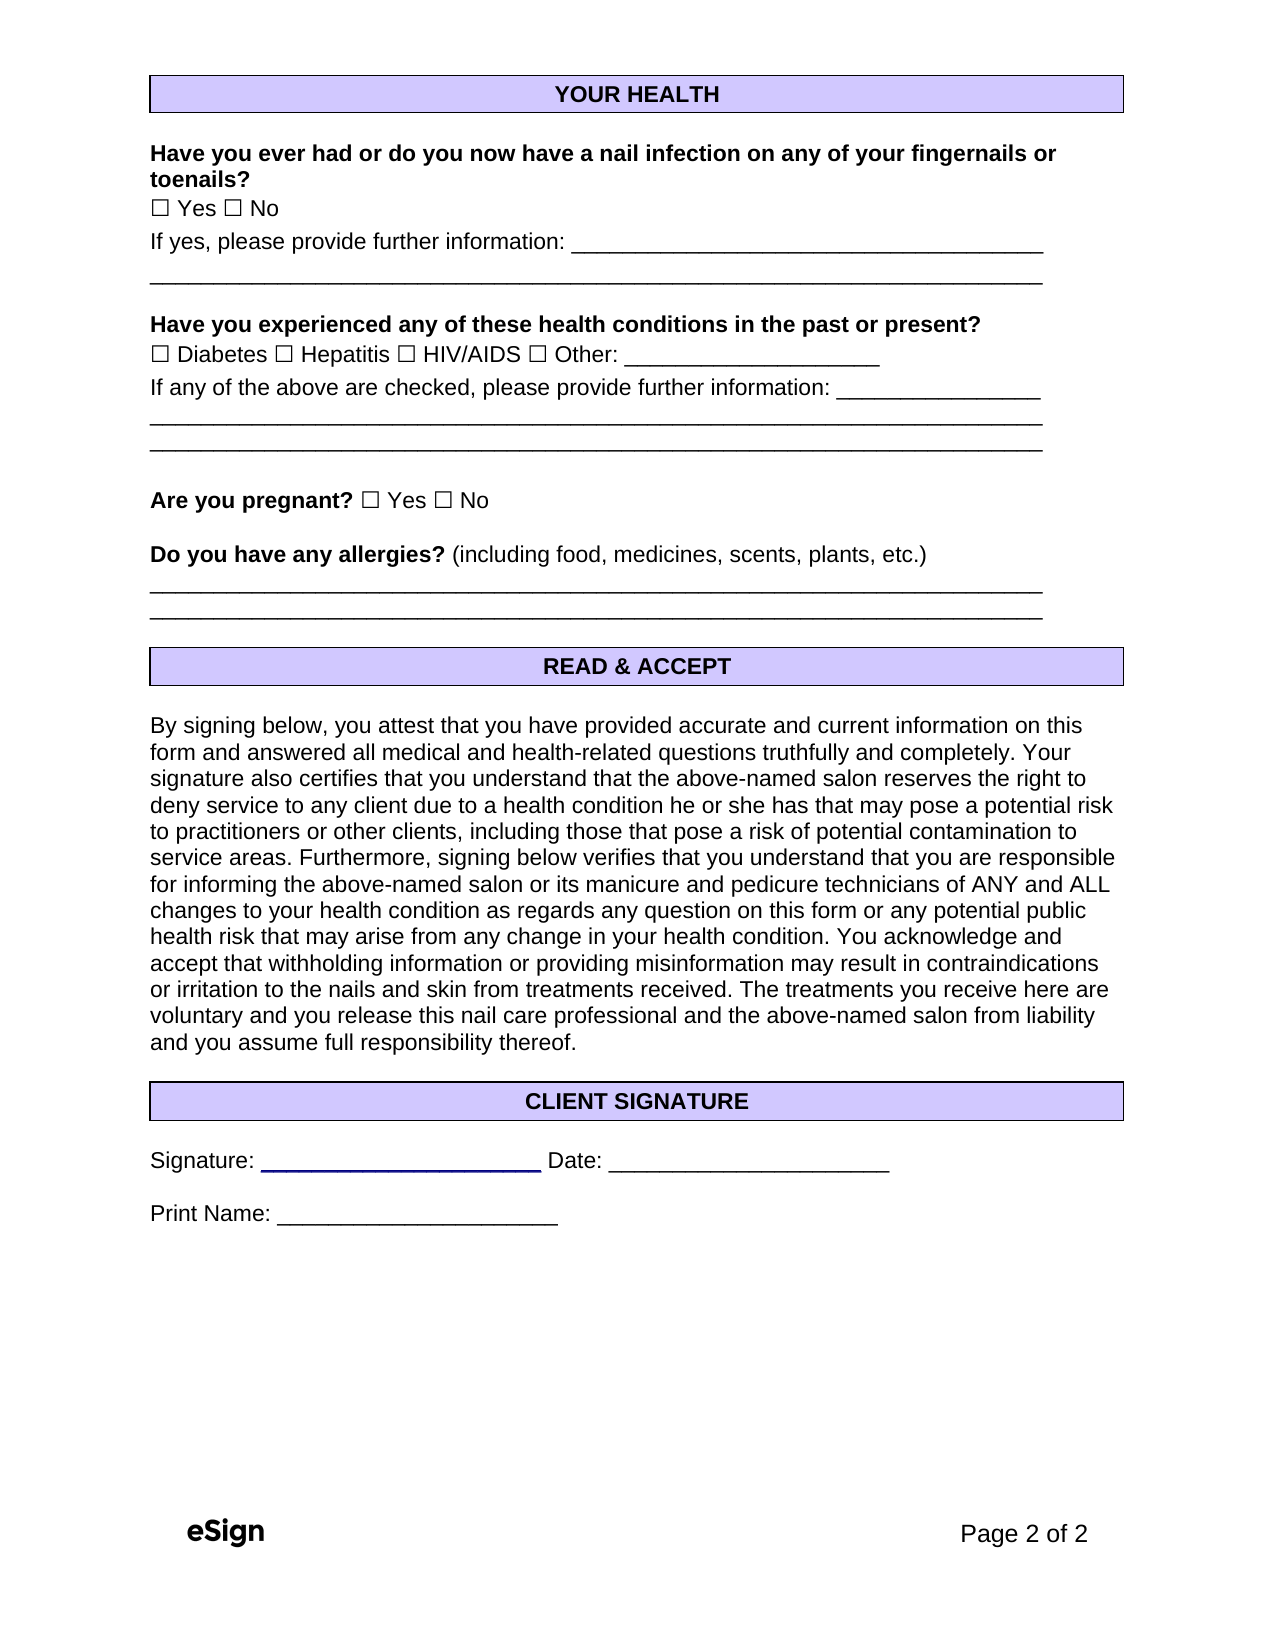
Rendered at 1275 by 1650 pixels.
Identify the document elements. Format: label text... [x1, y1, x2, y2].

text ______________________________________________________________________ [150, 594, 1125, 620]
table_header READ & ACCEPT [151, 648, 1123, 685]
text Signature: ______________________ Date: ______________________ [150, 1147, 1125, 1173]
text ☐ Yes ☐ No [150, 192, 1125, 223]
text Print Name: ______________________ [150, 1200, 1125, 1226]
text Do you have any allergies? (including food, medicines, scents, plants, etc.) ______________________________________________________________________ [150, 541, 1125, 594]
text Have you experienced any of these health conditions in the past or present? [150, 311, 1125, 337]
text ______________________________________________________________________ [150, 426, 1125, 452]
text By signing below, you attest that you have provided accurate and current information on this form and answered all medical and health-related questions truthfully and completely. Your signature also certifies that you understand that the above-named salon reserves the right to deny service to any client due to a health condition he or she has that may pose a potential risk to practitioners or other clients, including those that pose a risk of potential contamination to service areas. Furthermore, signing below verifies that you understand that you are responsible for informing the above-named salon or its manicure and pedicure technicians of ANY and ALL changes to your health condition as regards any question on this form or any potential public health risk that may arise from any change in your health condition. You acknowledge and accept that withholding information or providing misinformation may result in contraindications or irritation to the nails and skin from treatments received. The treatments you receive here are voluntary and you release this nail care professional and the above-named salon from liability and you assume full responsibility thereof. [150, 712, 1125, 1055]
text Have you ever had or do you now have a nail infection on any of your fingernails or toenails? [150, 139, 1125, 192]
table_header YOUR HEALTH [151, 76, 1123, 112]
text ______________________________________________________________________ [150, 258, 1125, 285]
table_header CLIENT SIGNATURE [151, 1083, 1123, 1120]
text ☐ Diabetes ☐ Hepatitis ☐ HIV/AIDS ☐ Other: ____________________ [150, 337, 1125, 369]
text ______________________________________________________________________ [150, 400, 1125, 426]
text If any of the above are checked, please provide further information: ________________ [150, 373, 1125, 400]
text If yes, please provide further information: _____________________________________ [150, 228, 1125, 254]
text Are you pregnant? ☐ Yes ☐ No [150, 484, 1125, 515]
